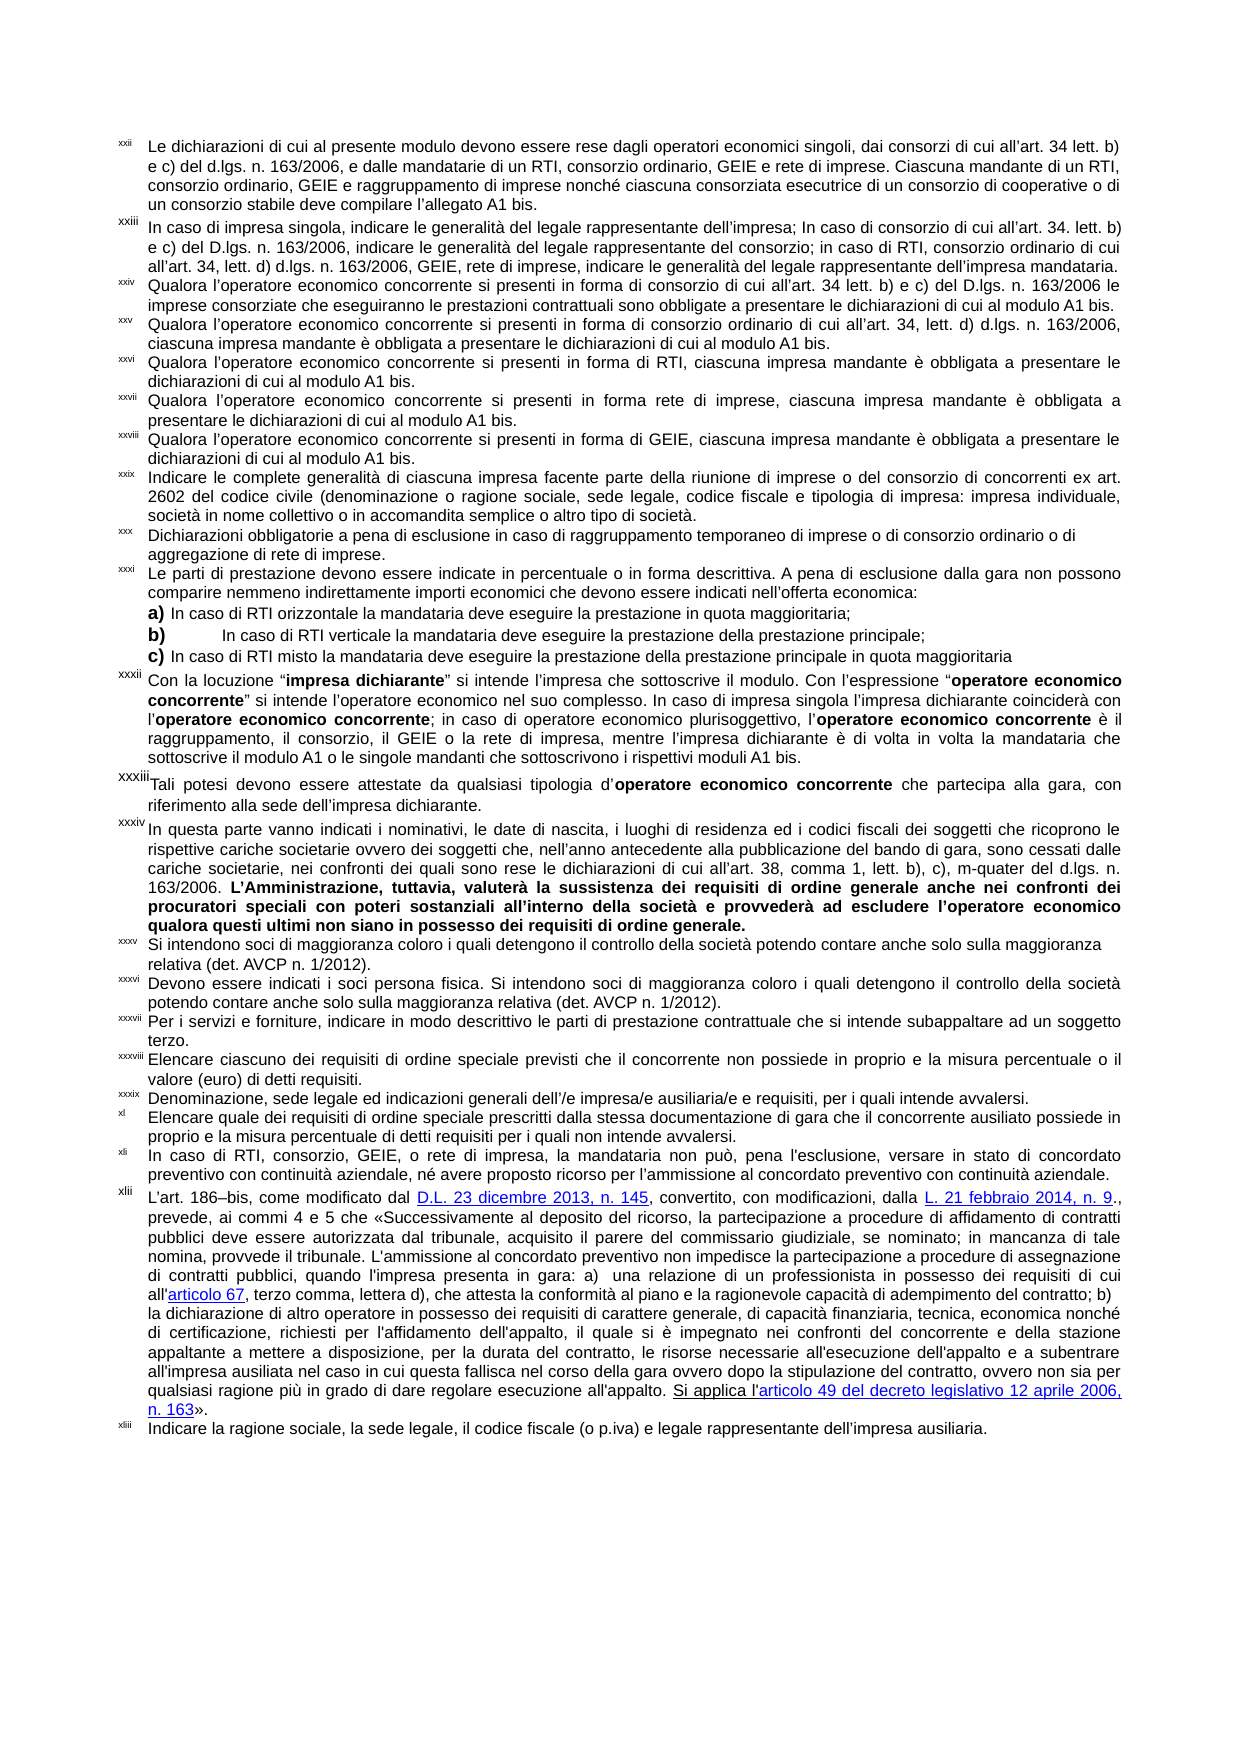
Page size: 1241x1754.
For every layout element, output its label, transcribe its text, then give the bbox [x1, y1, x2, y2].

text Con la locuzione “impresa dichiarante” si intende l’impresa che sottoscrive il modulo. Con l’espressione “operatore economico concorrente” si intende l’operatore economico nel suo complesso. In caso di impresa singola l’impresa dichiarante coinciderà con l’operatore economico concorrente; in caso di operatore economico plurisoggettivo, l’operatore economico concorrente è il raggruppamento, il consorzio, il GEIE o la rete di impresa, mentre l’impresa dichiarante è di volta in volta la mandataria che sottoscrive il modulo A1 o le singole mandanti che sottoscrivono i rispettivi moduli A1 bis. [118, 667, 1122, 767]
text In questa parte vanno indicati i nominativi, le date di nascita, i luoghi di residenza ed i codici fiscali dei soggetti che ricoprono le rispettive cariche societarie ovvero dei soggetti che, nell’anno antecedente alla pubblicazione del bando di gara, sono cessati dalle cariche societarie, nei confronti dei quali sono rese le dichiarazioni di cui all’art. 38, comma 1, lett. b), c), m-quater del d.lgs. n. 163/2006. L’Amministrazione, tuttavia, valuterà la sussistenza dei requisiti di ordine generale anche nei confronti dei procuratori speciali con poteri sostanziali all’interno della società e provvederà ad escludere l’operatore economico qualora questi ultimi non siano in possesso dei requisiti di ordine generale. [118, 815, 1122, 935]
text Qualora l’operatore economico concorrente si presenti in forma di consorzio di cui all’art. 34 lett. b) e c) del D.lgs. n. 163/2006 le imprese consorziate che eseguiranno le prestazioni contrattuali sono obbligate a presentare le dichiarazioni di cui al modulo A1 bis. [118, 276, 1122, 314]
list In caso di RTI orizzontale la mandataria deve eseguire la prestazione in quota maggioritaria; [148, 602, 1122, 624]
text Devono essere indicati i soci persona fisica. Si intendono soci di maggioranza coloro i quali detengono il controllo della società potendo contare anche solo sulla maggioranza relativa (det. AVCP n. 1/2012). [118, 973, 1122, 1012]
list Le parti di prestazione devono essere indicate in percentuale o in forma descrittiva. A pena di esclusione dalla gara non possono comparire nemmeno indirettamente importi economici che devono essere indicati nell’offerta economica: [118, 564, 1122, 602]
text Dichiarazioni obbligatorie a pena di esclusione in caso di raggruppamento temporaneo di imprese o di consorzio ordinario o di aggregazione di rete di imprese. [118, 525, 1122, 564]
text L’art. 186–bis, come modificato dal D.L. 23 dicembre 2013, n. 145, convertito, con modificazioni, dalla L. 21 febbraio 2014, n. 9., prevede, ai commi 4 e 5 che «Successivamente al deposito del ricorso, la partecipazione a procedure di affidamento di contratti pubblici deve essere autorizzata dal tribunale, acquisito il parere del commissario giudiziale, se nominato; in mancanza di tale nomina, provvede il tribunale. L'ammissione al concordato preventivo non impedisce la partecipazione a procedure di assegnazione di contratti pubblici, quando l'impresa presenta in gara: a) una relazione di un professionista in possesso dei requisiti di cui all'articolo 67, terzo comma, lettera d), che attesta la conformità al piano e la ragionevole capacità di adempimento del contratto; b) la dichiarazione di altro operatore in possesso dei requisiti di carattere generale, di capacità finanziaria, tecnica, economica nonché di certificazione, richiesti per l'affidamento dell'appalto, il quale si è impegnato nei confronti del concorrente e della stazione appaltante a mettere a disposizione, per la durata del contratto, le risorse necessarie all'esecuzione dell'appalto e a subentrare all'impresa ausiliata nel caso in cui questa fallisca nel corso della gara ovvero dopo la stipulazione del contratto, ovvero non sia per qualsiasi ragione più in grado di dare regolare esecuzione all'appalto. Si applica l'articolo 49 del decreto legislativo 12 aprile 2006, n. 163». [118, 1184, 1122, 1419]
text In caso di impresa singola, indicare le generalità del legale rappresentante dell’impresa; In caso di consorzio di cui all’art. 34. lett. b) e c) del D.lgs. n. 163/2006, indicare le generalità del legale rappresentante del consorzio; in caso di RTI, consorzio ordinario di cui all’art. 34, lett. d) d.lgs. n. 163/2006, GEIE, rete di imprese, indicare le generalità del legale rappresentante dell’impresa mandataria. [118, 214, 1122, 276]
list In caso di RTI verticale la mandataria deve eseguire la prestazione della prestazione principale; [148, 624, 1122, 645]
text Indicare la ragione sociale, la sede legale, il codice fiscale (o p.iva) e legale rappresentante dell’impresa ausiliaria. [118, 1419, 1122, 1438]
text Elencare quale dei requisiti di ordine speciale prescritti dalla stessa documentazione di gara che il concorrente ausiliato possiede in proprio e la misura percentuale di detti requisiti per i quali non intende avvalersi. [118, 1108, 1122, 1146]
text Per i servizi e forniture, indicare in modo descrittivo le parti di prestazione contrattuale che si intende subappaltare ad un soggetto terzo. [118, 1012, 1122, 1050]
text In caso di RTI, consorzio, GEIE, o rete di impresa, la mandataria non può, pena l'esclusione, versare in stato di concordato preventivo con continuità aziendale, né avere proposto ricorso per l’ammissione al concordato preventivo con continuità aziendale. [118, 1146, 1122, 1184]
text Denominazione, sede legale ed indicazioni generali dell’/e impresa/e ausiliaria/e e requisiti, per i quali intende avvalersi. [118, 1088, 1122, 1108]
text Si intendono soci di maggioranza coloro i quali detengono il controllo della società potendo contare anche solo sulla maggioranza relativa (det. AVCP n. 1/2012). [118, 935, 1122, 973]
text Elencare ciascuno dei requisiti di ordine speciale previsti che il concorrente non possiede in proprio e la misura percentuale o il valore (euro) di detti requisiti. [118, 1050, 1122, 1088]
text Tali potesi devono essere attestate da qualsiasi tipologia d’operatore economico concorrente che partecipa alla gara, con riferimento alla sede dell’impresa dichiarante. [118, 767, 1122, 815]
list In caso di RTI misto la mandataria deve eseguire la prestazione della prestazione principale in quota maggioritaria [148, 645, 1122, 667]
